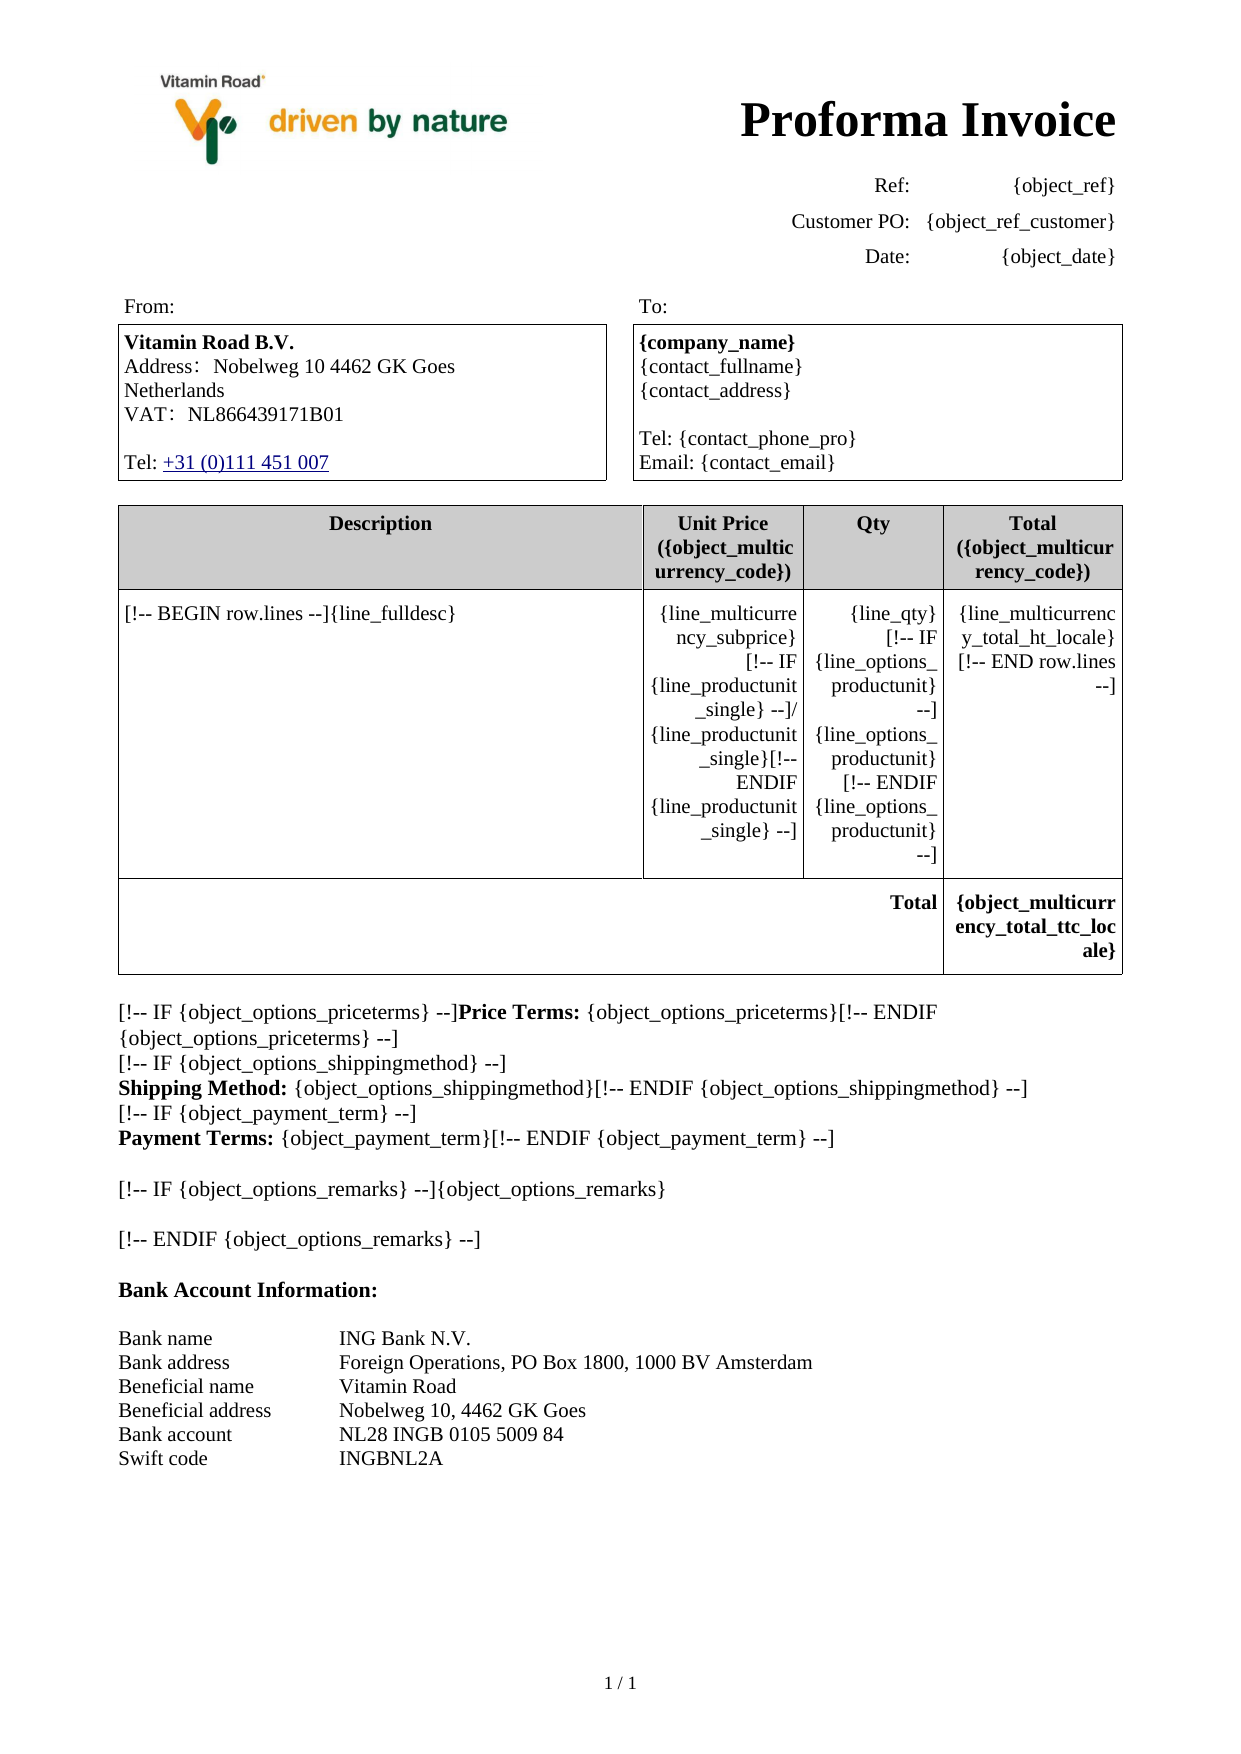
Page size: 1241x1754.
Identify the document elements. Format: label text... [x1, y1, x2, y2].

text [!-- ENDIF {object_options_remarks} --] [118, 1226, 1122, 1251]
table_cell {object_multicurrency_total_ttc_locale} [944, 879, 1122, 974]
text [!-- IF {object_payment_term} --] [118, 1100, 1122, 1125]
table_header Description [119, 506, 642, 589]
picture [134, 61, 543, 176]
table_cell Swift code [118, 1446, 339, 1470]
table_cell Bank address [118, 1350, 339, 1374]
table_header Bank name [118, 1326, 339, 1349]
table_cell Beneficial name [118, 1374, 339, 1398]
table_cell {line_multicurrency_subprice} [!-- IF {line_productunit_single} --]/ {line_productunit_single}[!-- ENDIF {line_productunit_single} --] [644, 590, 803, 878]
table_cell Beneficial address [118, 1398, 339, 1422]
table_cell Nobelweg 10, 4462 GK Goes [339, 1398, 846, 1422]
table_header Qty [804, 506, 943, 589]
table_cell {line_multicurrency_total_ht_locale}[!-- END row.lines --] [944, 590, 1122, 878]
text [!-- IF {object_options_remarks} --]{object_options_remarks} [118, 1176, 1122, 1201]
table_cell INGBNL2A [339, 1446, 846, 1470]
table_header Unit Price ({object_multicurrency_code}) [644, 506, 803, 589]
table_cell NL28 INGB 0105 5009 84 [339, 1422, 846, 1446]
table_header ING Bank N.V. [339, 1326, 846, 1349]
table_cell Bank account [118, 1422, 339, 1446]
table_cell [!-- BEGIN row.lines --]{line_fulldesc} [119, 590, 642, 878]
table_cell {line_qty} [!-- IF {line_options_productunit} --] {line_options_productunit}[!-- ENDIF {line_options_productunit} --] [804, 590, 943, 878]
text Bank Account Information: [118, 1277, 1122, 1302]
table_cell Foreign Operations, PO Box 1800, 1000 BV Amsterdam [339, 1350, 846, 1374]
text [!-- IF {object_options_priceterms} --]Price Terms: {object_options_priceterms}[!-- ENDIF {object_options_priceterms} --] [118, 999, 1122, 1050]
text [!-- IF {object_options_shippingmethod} --] [118, 1050, 1122, 1075]
table_header Total ({object_multicurrency_code}) [944, 506, 1122, 589]
table_cell Total [119, 879, 943, 974]
table_cell Vitamin Road [339, 1374, 846, 1398]
text Shipping Method: {object_options_shippingmethod}[!-- ENDIF {object_options_shippingmethod} --] [118, 1075, 1122, 1100]
text Payment Terms: {object_payment_term}[!-- ENDIF {object_payment_term} --] [118, 1125, 1122, 1151]
